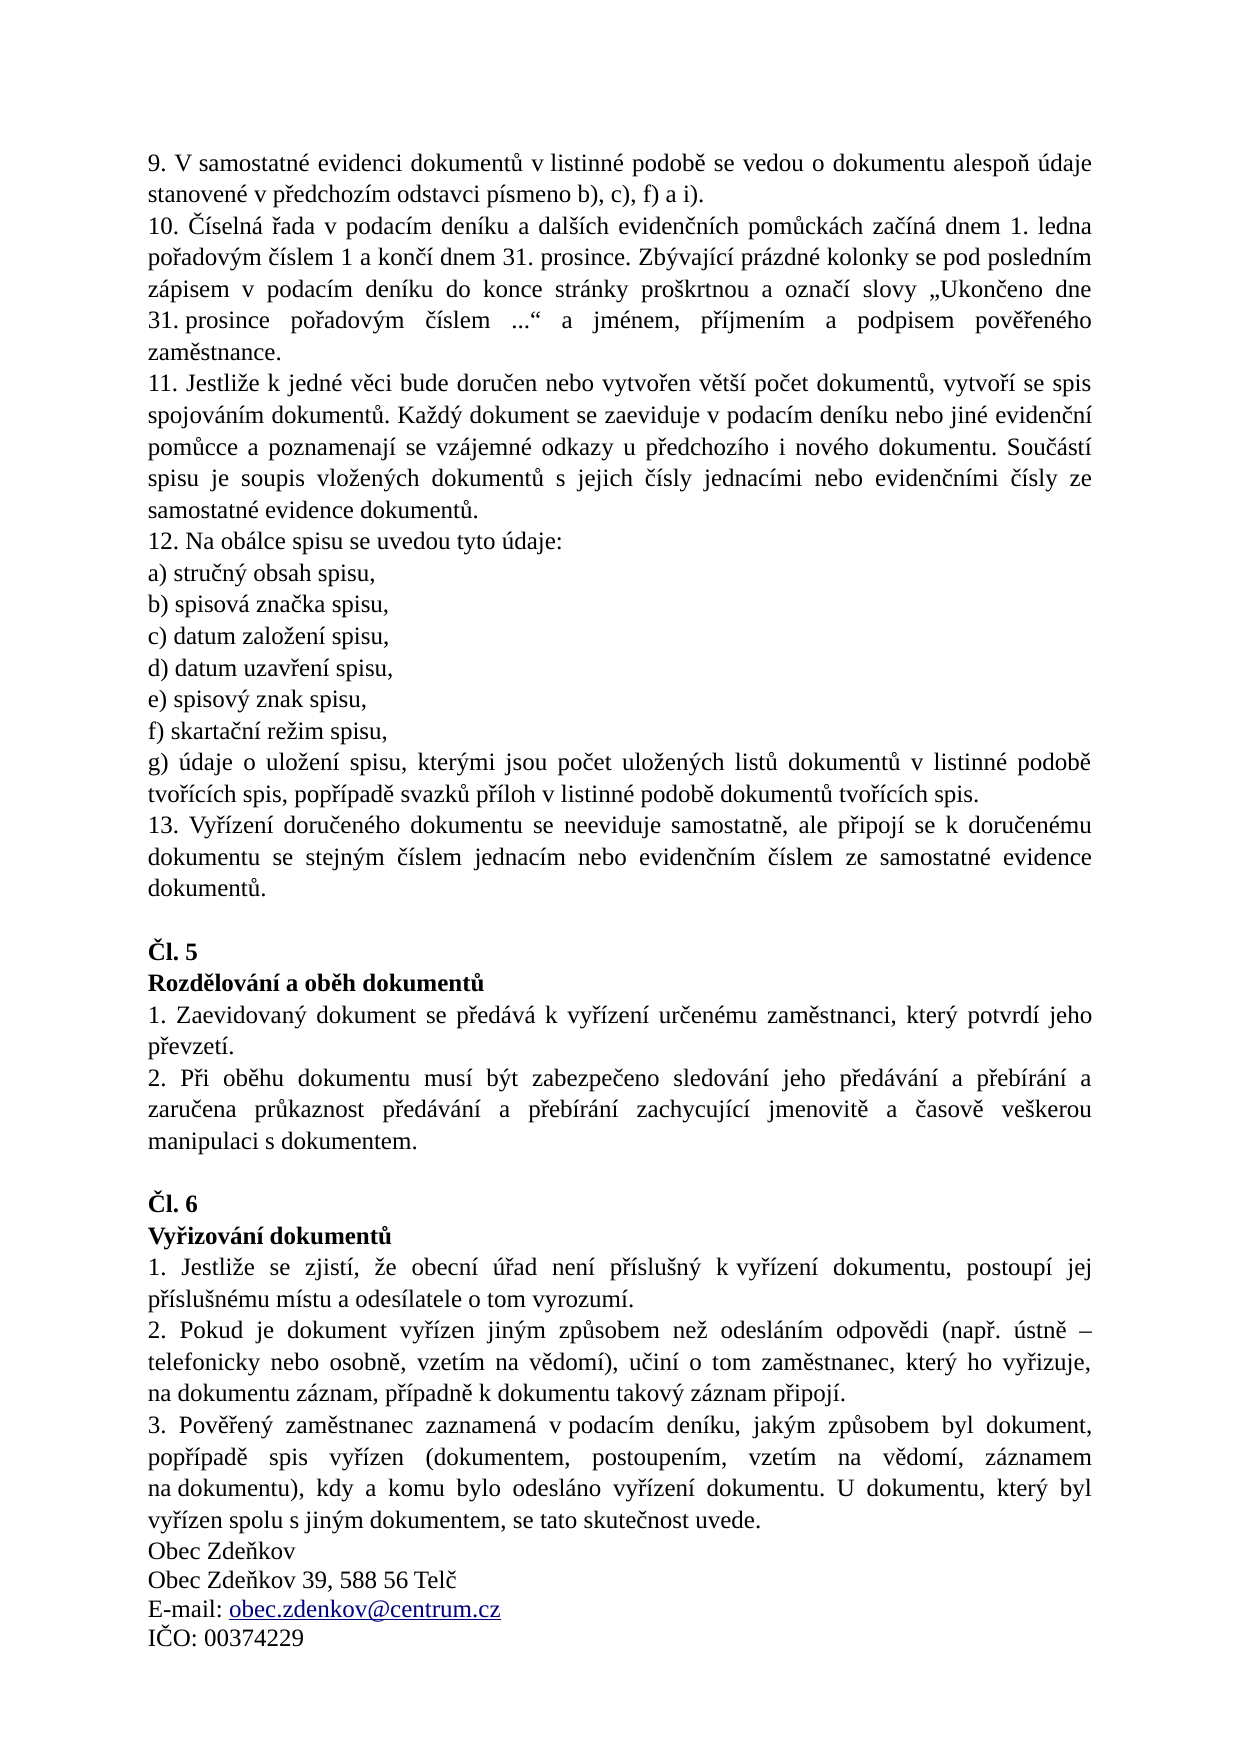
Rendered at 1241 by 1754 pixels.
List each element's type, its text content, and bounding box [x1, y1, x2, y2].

text g) údaje o uložení spisu, kterými jsou počet uložených listů dokumentů v listinné podobě tvořících spis, popřípadě svazků příloh v listinné podobě dokumentů tvořících spis. [148, 747, 1093, 808]
text 2. Pokud je dokument vyřízen jiným způsobem než odesláním odpovědi (např. ústně – telefonicky nebo osobně, vzetím na vědomí), učiní o tom zaměstnanec, který ho vyřizuje, na dokumentu záznam, případně k dokumentu takový záznam připojí. [148, 1315, 1093, 1407]
text Čl. 5 [148, 937, 1093, 965]
text f) skartační režim spisu, [148, 716, 1093, 744]
text a) stručný obsah spisu, [148, 558, 1093, 587]
text e) spisový znak spisu, [148, 684, 1093, 713]
text Čl. 6 [148, 1189, 1093, 1218]
text b) spisová značka spisu, [148, 589, 1093, 618]
text 1. Jestliže se zjistí, že obecní úřad není příslušný k vyřízení dokumentu, postoupí jej příslušnému místu a odesílatele o tom vyrozumí. [148, 1252, 1093, 1313]
text 9. V samostatné evidenci dokumentů v listinné podobě se vedou o dokumentu alespoň údaje stanovené v předchozím odstavci písmeno b), c), f) a i). [148, 148, 1093, 208]
text 3. Pověřený zaměstnanec zaznamená v podacím deníku, jakým způsobem byl dokument, popřípadě spis vyřízen (dokumentem, postoupením, vzetím na vědomí, záznamem na dokumentu), kdy a komu bylo odesláno vyřízení dokumentu. U dokumentu, který byl vyřízen spolu s jiným dokumentem, se tato skutečnost uvede. [148, 1410, 1093, 1533]
text 11. Jestliže k jedné věci bude doručen nebo vytvořen větší počet dokumentů, vytvoří se spis spojováním dokumentů. Každý dokument se zaeviduje v podacím deníku nebo jiné evidenční pomůcce a poznamenají se vzájemné odkazy u předchozího i nového dokumentu. Součástí spisu je soupis vložených dokumentů s jejich čísly jednacími nebo evidenčními čísly ze samostatné evidence dokumentů. [148, 368, 1093, 523]
text 13. Vyřízení doručeného dokumentu se neeviduje samostatně, ale připojí se k doručenému dokumentu se stejným číslem jednacím nebo evidenčním číslem ze samostatné evidence dokumentů. [148, 810, 1093, 902]
text 1. Zaevidovaný dokument se předává k vyřízení určenému zaměstnanci, který potvrdí jeho převzetí. [148, 1000, 1093, 1060]
text c) datum založení spisu, [148, 621, 1093, 650]
text Rozdělování a oběh dokumentů [148, 968, 1093, 997]
text 10. Číselná řada v podacím deníku a dalších evidenčních pomůckách začíná dnem 1. ledna pořadovým číslem 1 a končí dnem 31. prosince. Zbývající prázdné kolonky se pod posledním zápisem v podacím deníku do konce stránky proškrtnou a označí slovy „Ukončeno dne 31. prosince pořadovým číslem ...“ a jménem, příjmením a podpisem pověřeného zaměstnance. [148, 211, 1093, 366]
text Vyřizování dokumentů [148, 1221, 1093, 1249]
text 12. Na obálce spisu se uvedou tyto údaje: [148, 526, 1093, 555]
text 2. Při oběhu dokumentu musí být zabezpečeno sledování jeho předávání a přebírání a zaručena průkaznost předávání a přebírání zachycující jmenovitě a časově veškerou manipulaci s dokumentem. [148, 1063, 1093, 1155]
text d) datum uzavření spisu, [148, 653, 1093, 681]
